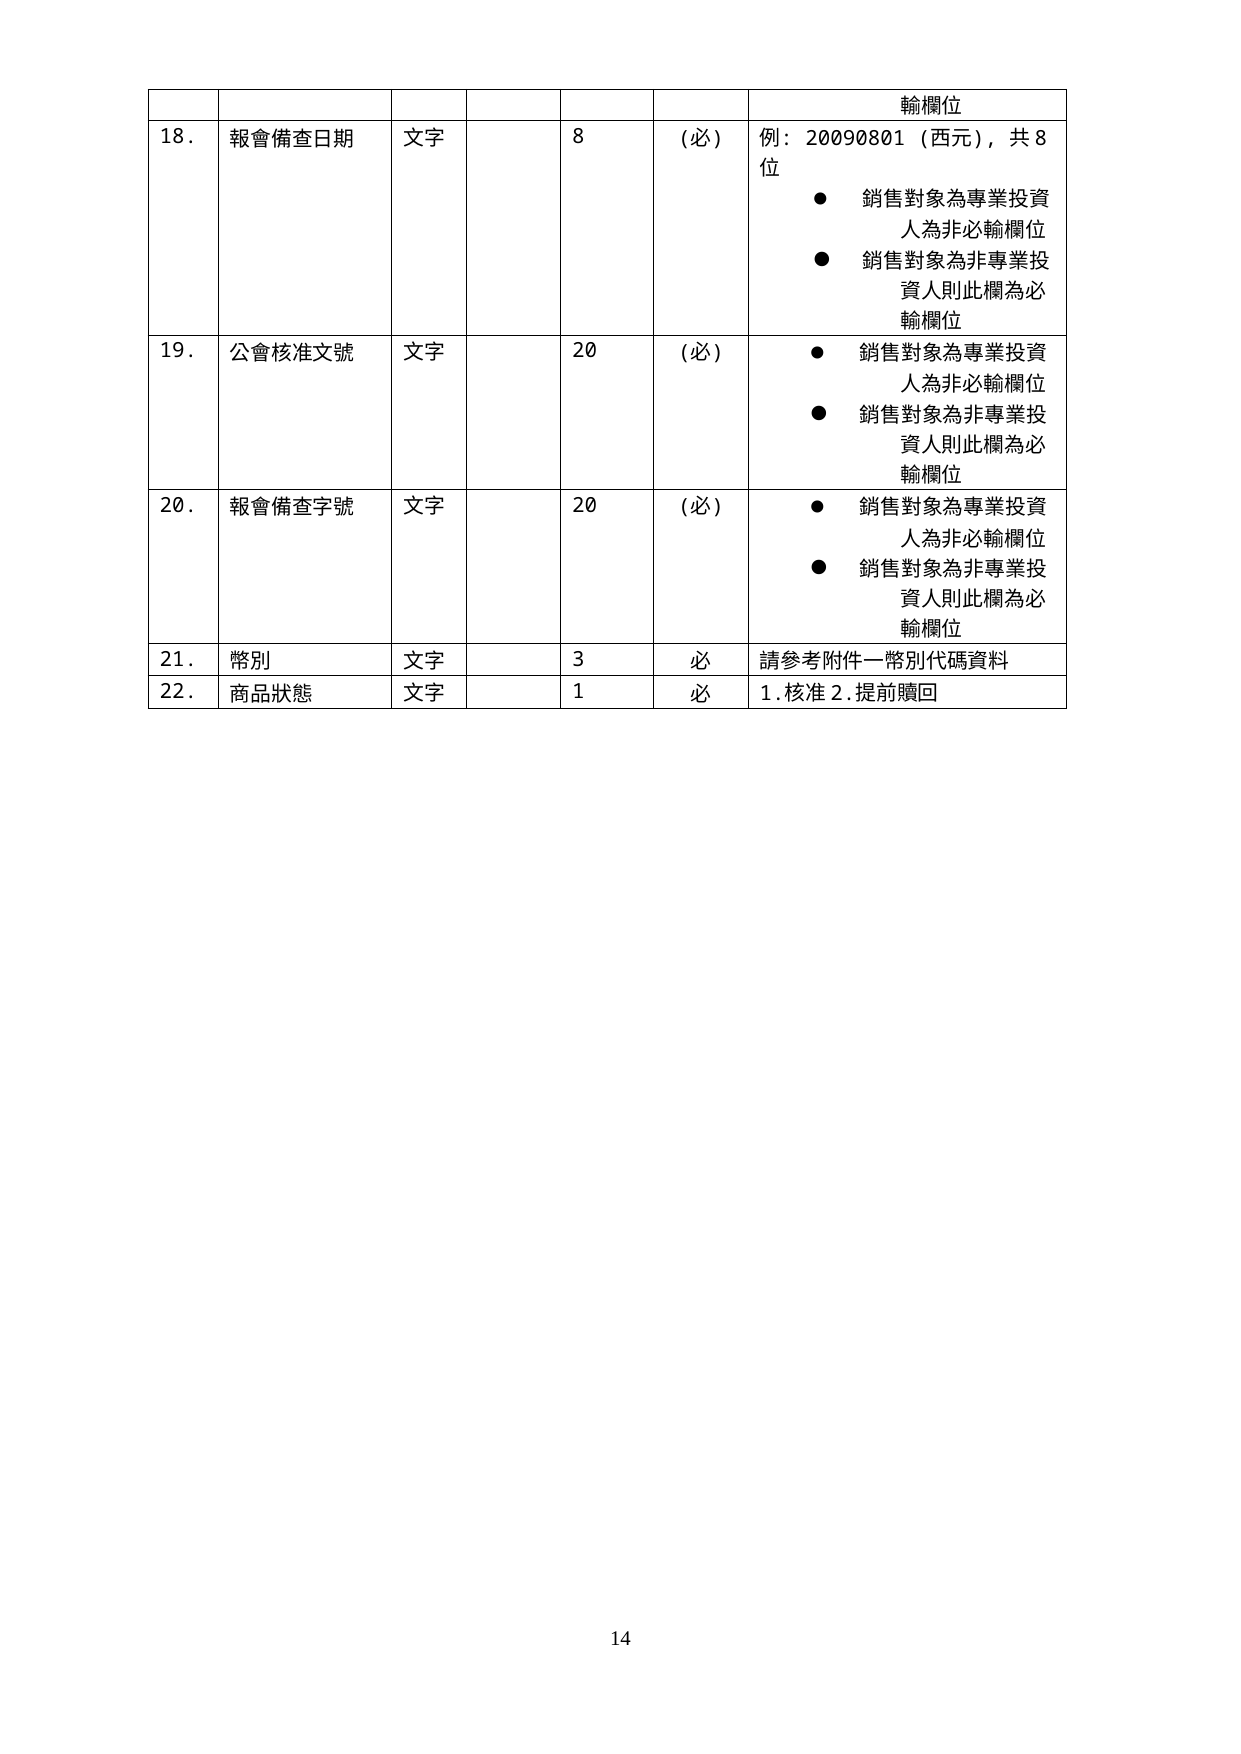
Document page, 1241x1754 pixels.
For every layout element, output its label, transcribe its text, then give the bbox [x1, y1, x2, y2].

table_cell 文字 [392, 121, 466, 334]
table_cell [392, 90, 466, 120]
table_cell 20 [561, 490, 653, 643]
table_cell 例: 20090801 (西元), 共8位 銷售對象為專業投資人為非必輸欄位 銷售對象為非專業投資人則此欄為必輸欄位 [749, 121, 1066, 334]
table_cell 文字 [392, 676, 466, 707]
table_cell [467, 90, 560, 120]
table_cell [467, 336, 560, 489]
table_cell (必) [654, 336, 748, 489]
table_cell [654, 90, 748, 120]
table_cell 公會核准文號 [219, 336, 391, 489]
table_cell 1 [561, 676, 653, 707]
table_cell 銷售對象為專業投資人為非必輸欄位 銷售對象為非專業投資人則此欄為必輸欄位 [749, 490, 1066, 643]
table_cell 3 [561, 644, 653, 675]
table_cell 幣別 [219, 644, 391, 675]
table_cell [149, 121, 218, 334]
table_cell 20 [561, 336, 653, 489]
table_cell [149, 90, 218, 120]
table_cell (必) [654, 490, 748, 643]
table_cell 例: 20090801 (西元), 共8位 銷售對象為專業投資人為非必輸欄位 銷售對象為非專業投資人則此欄為必輸欄位 [749, 90, 1066, 120]
table_cell 請參考附件一幣別代碼資料 [749, 644, 1066, 675]
table_cell (必) [654, 121, 748, 334]
table_cell 必 [654, 644, 748, 675]
table_cell [467, 644, 560, 675]
table_cell 報會備查字號 [219, 490, 391, 643]
table_cell [219, 90, 391, 120]
table_cell [149, 490, 218, 643]
table_cell [149, 644, 218, 675]
table_cell 文字 [392, 644, 466, 675]
table_cell 8 [561, 121, 653, 334]
table_cell [561, 90, 653, 120]
table_cell 文字 [392, 336, 466, 489]
table_cell 報會備查日期 [219, 121, 391, 334]
table_cell 1.核准2.提前贖回 [749, 676, 1066, 707]
table_cell 銷售對象為專業投資人為非必輸欄位 銷售對象為非專業投資人則此欄為必輸欄位 [749, 336, 1066, 489]
table_cell [149, 336, 218, 489]
table_cell [149, 676, 218, 707]
table_cell [467, 490, 560, 643]
table_cell 必 [654, 676, 748, 707]
table_cell [467, 676, 560, 707]
table_cell [467, 121, 560, 334]
table_cell 文字 [392, 490, 466, 643]
table_cell 商品狀態 [219, 676, 391, 707]
